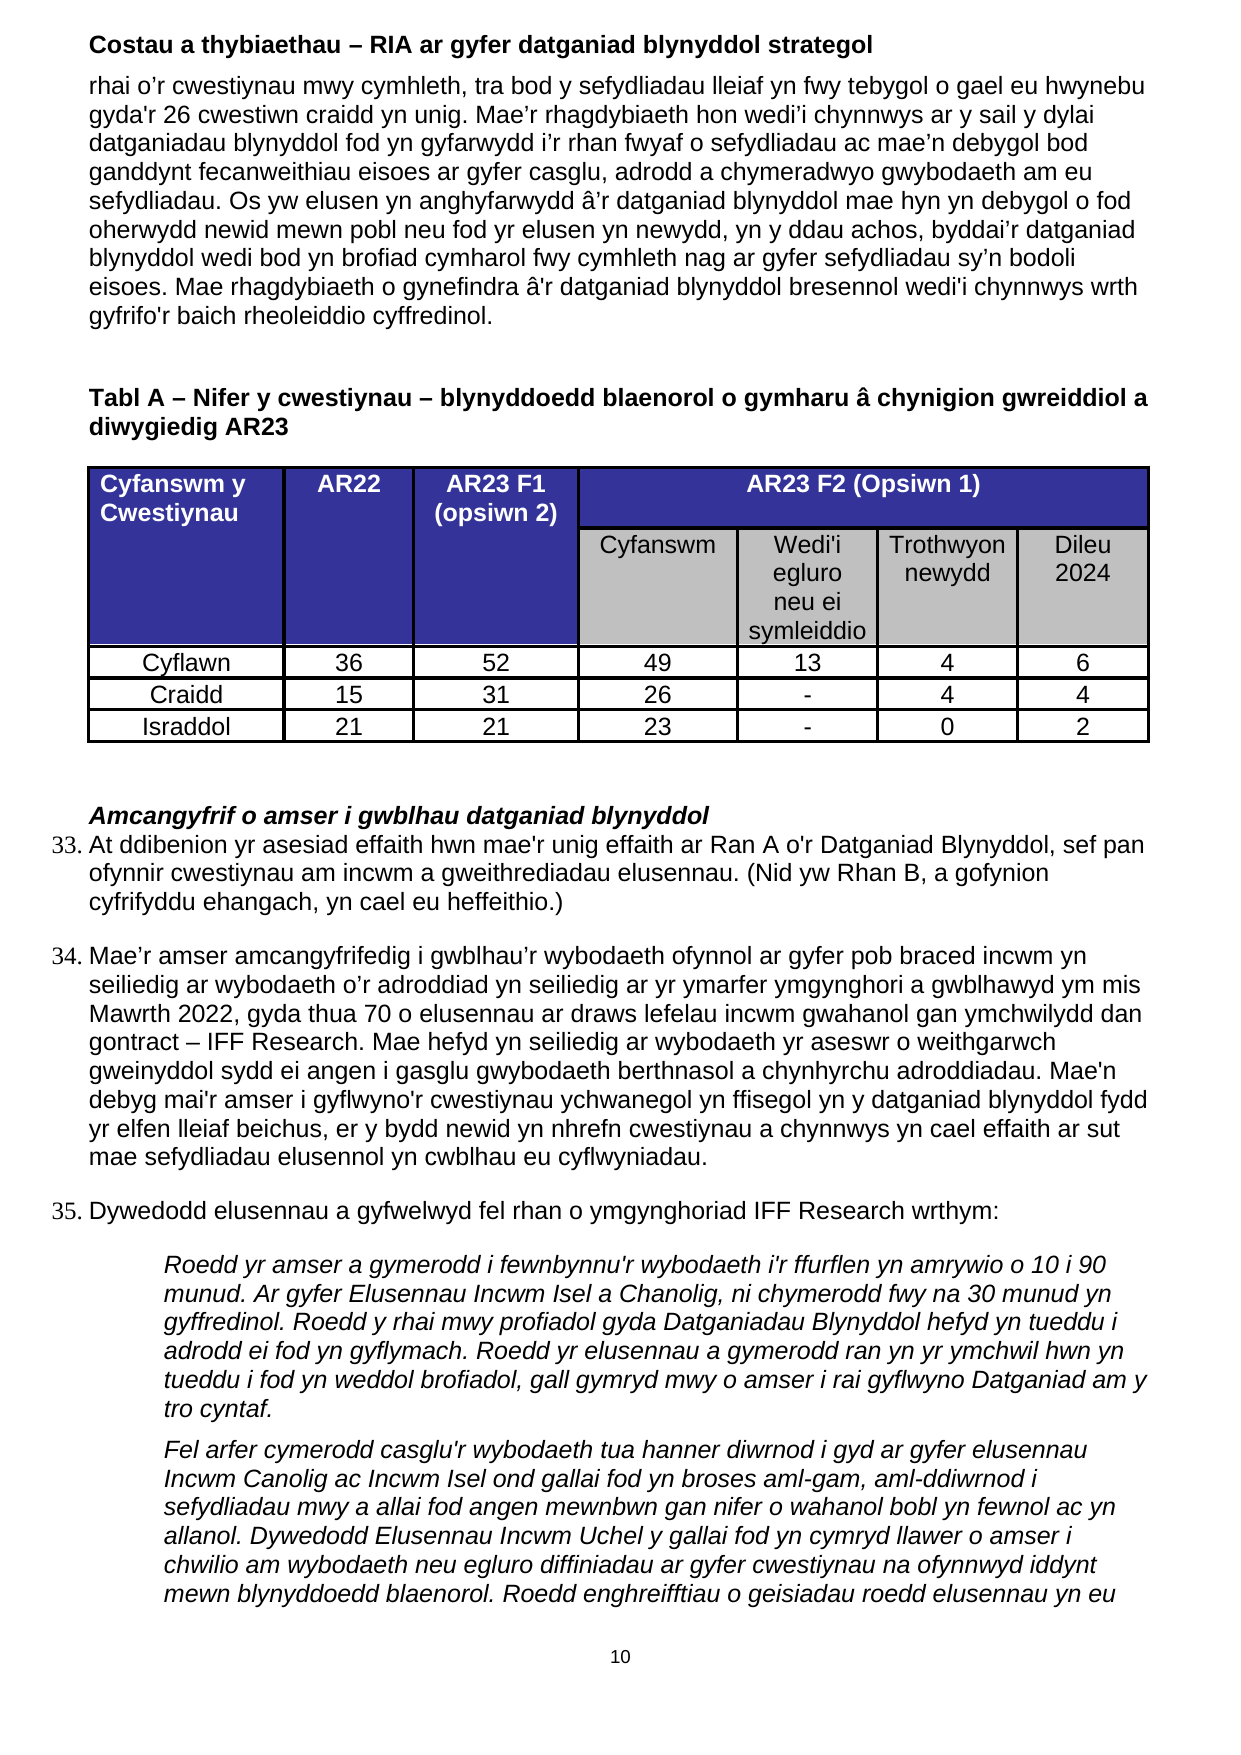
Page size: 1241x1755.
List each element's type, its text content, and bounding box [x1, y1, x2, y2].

table_cell 2 [1019, 711, 1147, 740]
table_cell 4 [879, 680, 1016, 708]
table_cell 36 [286, 648, 412, 676]
table_cell 26 [580, 680, 736, 708]
table_cell 23 [580, 711, 736, 740]
table_header AR23 F2 (Opsiwn 1) [580, 469, 1147, 526]
table_cell Craidd [90, 680, 282, 708]
text Roedd yr amser a gymerodd i fewnbynnu'r wybodaeth i'r ffurflen yn amrywio o 10 i 90 munud. Ar gyfer Elusennau Incwm Isel a Chanolig, ni chymerodd fwy na 30 munud yn gyffredinol. Roedd y rhai mwy profiadol gyda Datganiadau Blynyddol hefyd yn tueddu i adrodd ei fod yn gyflymach. Roedd yr elusennau a gymerodd ran yn yr ymchwil hwn yn tueddu i fod yn weddol brofiadol, gall gymryd mwy o amser i rai gyflwyno Datganiad am y tro cyntaf. [164, 1250, 1152, 1422]
text Fel arfer cymerodd casglu'r wybodaeth tua hanner diwrnod i gyd ar gyfer elusennau Incwm Canolig ac Incwm Isel ond gallai fod yn broses aml-gam, aml-ddiwrnod i sefydliadau mwy a allai fod angen mewnbwn gan nifer o wahanol bobl yn fewnol ac yn allanol. Dywedodd Elusennau Incwm Uchel y gallai fod yn cymryd llawer o amser i chwilio am wybodaeth neu egluro diffiniadau ar gyfer cwestiynau na ofynnwyd iddynt mewn blynyddoedd blaenorol. Roedd enghreifftiau o geisiadau roedd elusennau yn eu [164, 1435, 1152, 1607]
table_cell [286, 526, 412, 644]
table_cell Cyfanswm [580, 530, 736, 644]
table_cell 13 [739, 648, 876, 676]
table_cell 4 [879, 648, 1016, 676]
table_cell 21 [286, 711, 412, 740]
table_cell 49 [580, 648, 736, 676]
table_header Cyfanswm y Cwestiynau [90, 469, 282, 526]
text Tabl A – Nifer y cwestiynau – blynyddoedd blaenorol o gymharu â chynigion gwreiddiol a diwygiedig AR23 [89, 383, 1152, 441]
table_cell 6 [1019, 648, 1147, 676]
table_cell 0 [879, 711, 1016, 740]
table_cell Dileu 2024 [1019, 530, 1147, 644]
table_cell Wedi'i egluro neu ei symleiddio [739, 530, 876, 644]
table_cell [415, 526, 577, 644]
table_cell - [739, 680, 876, 708]
list At ddibenion yr asesiad effaith hwn mae'r unig effaith ar Ran A o'r Datganiad Blynyddol, sef pan ofynnir cwestiynau am incwm a gweithrediadau elusennau. (Nid yw Rhan B, a gofynion cyfrifyddu ehangach, yn cael eu heffeithio.) [51, 829, 1152, 916]
table_header AR22 [286, 469, 412, 526]
table_cell [90, 526, 282, 644]
table_cell - [739, 711, 876, 740]
list rhai o’r cwestiynau mwy cymhleth, tra bod y sefydliadau lleiaf yn fwy tebygol o gael eu hwynebu gyda'r 26 cwestiwn craidd yn unig. Mae’r rhagdybiaeth hon wedi’i chynnwys ar y sail y dylai datganiadau blynyddol fod yn gyfarwydd i’r rhan fwyaf o sefydliadau ac mae’n debygol bod ganddynt fecanweithiau eisoes ar gyfer casglu, adrodd a chymeradwyo gwybodaeth am eu sefydliadau. Os yw elusen yn anghyfarwydd â’r datganiad blynyddol mae hyn yn debygol o fod oherwydd newid mewn pobl neu fod yr elusen yn newydd, yn y ddau achos, byddai’r datganiad blynyddol wedi bod yn brofiad cymharol fwy cymhleth nag ar gyfer sefydliadau sy’n bodoli eisoes. Mae rhagdybiaeth o gynefindra â'r datganiad blynyddol bresennol wedi'i chynnwys wrth gyfrifo'r baich rheoleiddio cyffredinol. [51, 71, 1152, 329]
list Dywedodd elusennau a gyfwelwyd fel rhan o ymgynghoriad IFF Research wrthym: [51, 1196, 1152, 1225]
table_cell 21 [415, 711, 577, 740]
table_cell 15 [286, 680, 412, 708]
table_cell Trothwyon newydd [879, 530, 1016, 644]
table_cell 4 [1019, 680, 1147, 708]
table_cell 52 [415, 648, 577, 676]
text Amcangyfrif o amser i gwblhau datganiad blynyddol [89, 801, 1152, 829]
table_cell Israddol [90, 711, 282, 740]
list Mae’r amser amcangyfrifedig i gwblhau’r wybodaeth ofynnol ar gyfer pob braced incwm yn seiliedig ar wybodaeth o’r adroddiad yn seiliedig ar yr ymarfer ymgynghori a gwblhawyd ym mis Mawrth 2022, gyda thua 70 o elusennau ar draws lefelau incwm gwahanol gan ymchwilydd dan gontract – IFF Research. Mae hefyd yn seiliedig ar wybodaeth yr aseswr o weithgarwch gweinyddol sydd ei angen i gasglu gwybodaeth berthnasol a chynhyrchu adroddiadau. Mae'n debyg mai'r amser i gyflwyno'r cwestiynau ychwanegol yn ffisegol yn y datganiad blynyddol fydd yr elfen lleiaf beichus, er y bydd newid yn nhrefn cwestiynau a chynnwys yn cael effaith ar sut mae sefydliadau elusennol yn cwblhau eu cyflwyniadau. [51, 941, 1152, 1171]
table_header AR23 F1 (opsiwn 2) [415, 469, 577, 526]
table_cell 31 [415, 680, 577, 708]
table_cell Cyflawn [90, 648, 282, 676]
